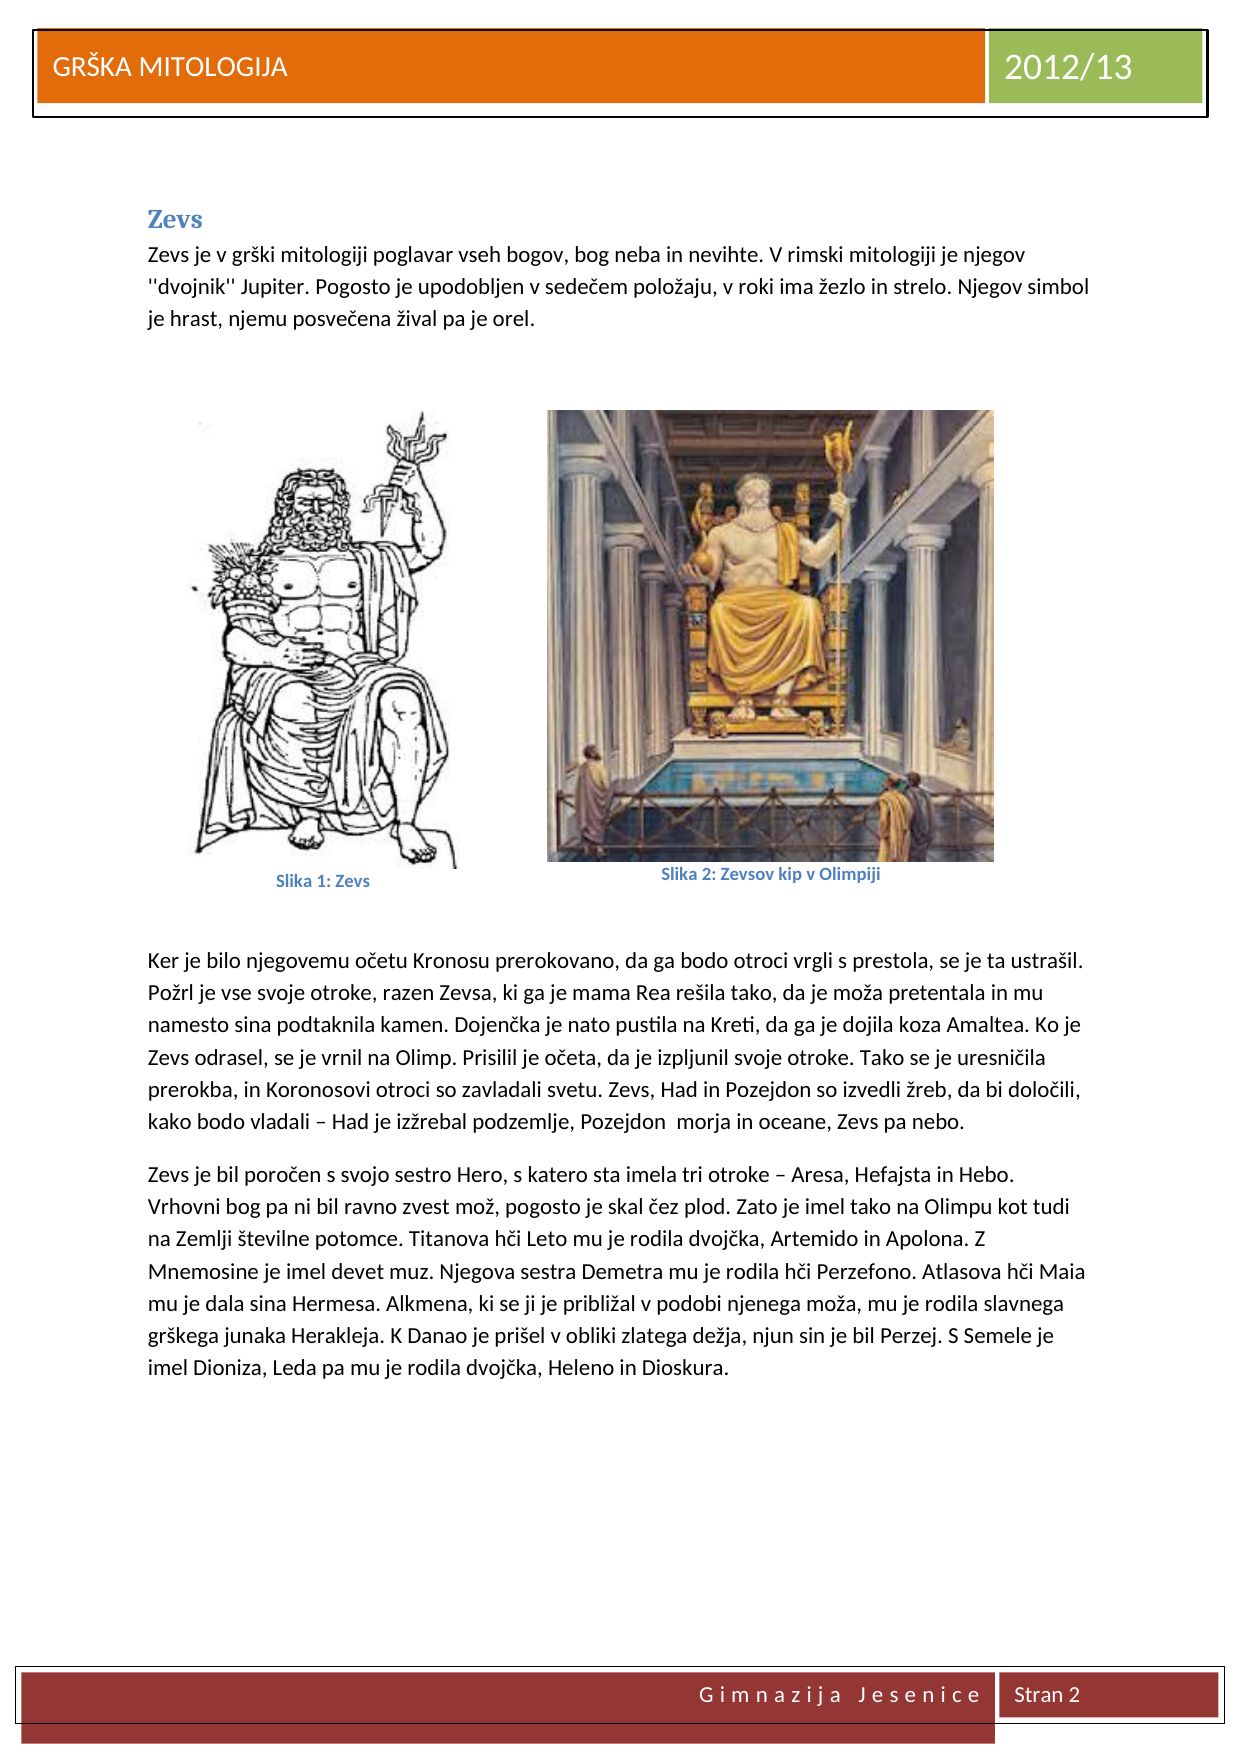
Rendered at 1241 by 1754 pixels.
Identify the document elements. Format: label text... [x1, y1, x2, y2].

text Ker je bilo njegovemu očetu Kronosu prerokovano, da ga bodo otroci vrgli s prestola, se je ta ustrašil. Požrl je vse svoje otroke, razen Zevsa, ki ga je mama Rea rešila tako, da je moža pretentala in mu namesto sina podtaknila kamen. Dojenčka je nato pustila na Kreti, da ga je dojila koza Amaltea. Ko je Zevs odrasel, se je vrnil na Olimp. Prisilil je očeta, da je izpljunil svoje otroke. Tako se je uresničila prerokba, in Koronosovi otroci so zavladali svetu. Zevs, Had in Pozejdon so izvedli žreb, da bi določili, kako bodo vladali – Had je izžrebal podzemlje, Pozejdon morja in oceane, Zevs pa nebo. [148, 946, 1093, 1135]
subtitle Zevs [148, 204, 1093, 235]
picture [547, 410, 994, 862]
table_header Slika 1: Zevs [148, 410, 498, 893]
table_header [1043, 410, 1055, 893]
table_header [136, 410, 148, 893]
text Zevs je bil poročen s svojo sestro Hero, s katero sta imela tri otroke – Aresa, Hefajsta in Hebo. Vrhovni bog pa ni bil ravno zvest mož, pogosto je skal čez plod. Zato je imel tako na Olimpu kot tudi na Zemlji številne potomce. Titanova hči Leto mu je rodila dvojčka, Artemido in Apolona. Z Mnemosine je imel devet muz. Njegova sestra Demetra mu je rodila hči Perzefono. Atlasova hči Maia mu je dala sina Hermesa. Alkmena, ki se ji je približal v podobi njenega moža, mu je rodila slavnega grškega junaka Herakleja. K Danao je prišel v obliki zlatega dežja, njun sin je bil Perzej. S Semele je imel Dioniza, Leda pa mu je rodila dvojčka, Heleno in Dioskura. [148, 1160, 1093, 1381]
picture [186, 410, 460, 869]
table_header [1055, 410, 1104, 893]
table_header Slika 2: Zevsov kip v Olimpiji [498, 410, 1043, 893]
text Zevs je v grški mitologiji poglavar vseh bogov, bog neba in nevihte. V rimski mitologiji je njegov ''dvojnik'' Jupiter. Pogosto je upodobljen v sedečem položaju, v roki ima žezlo in strelo. Njegov simbol je hrast, njemu posvečena žival pa je orel. [148, 240, 1093, 332]
